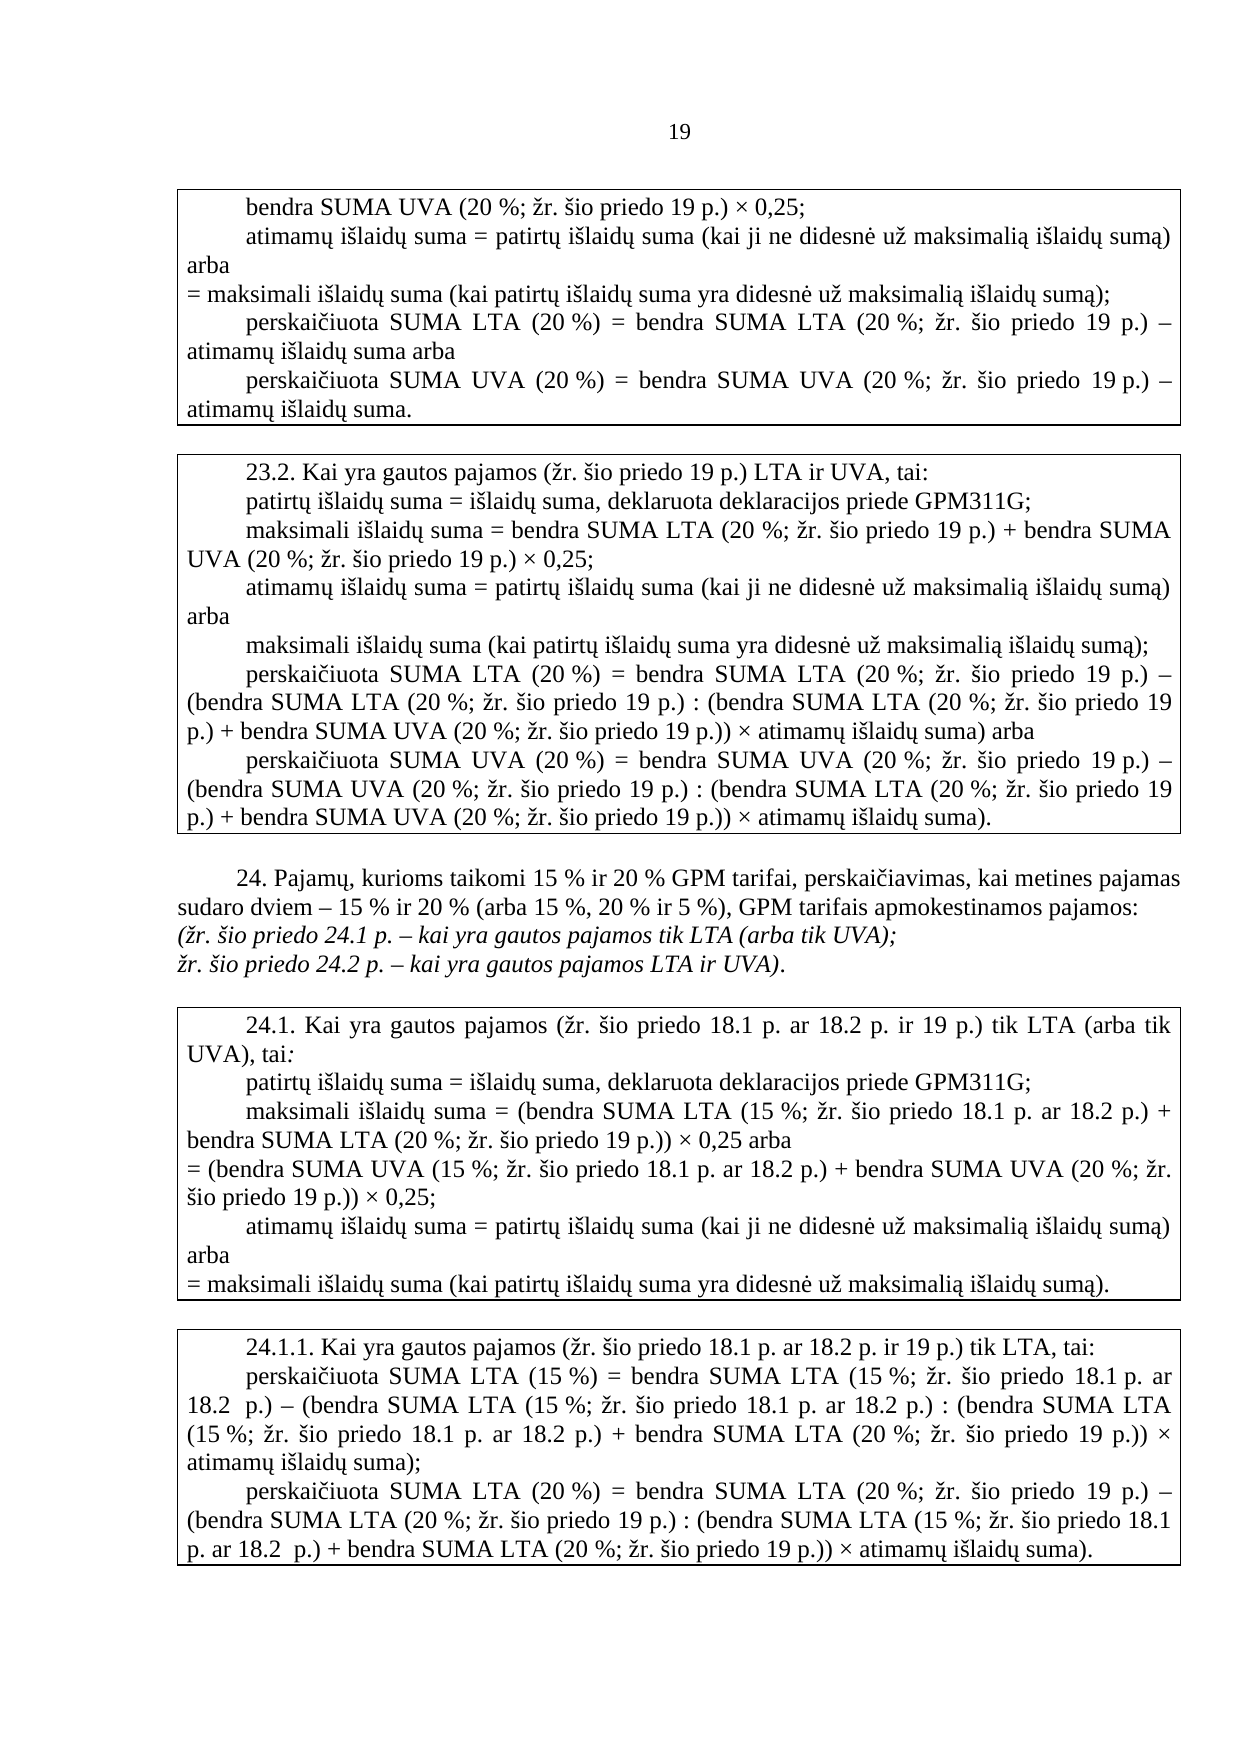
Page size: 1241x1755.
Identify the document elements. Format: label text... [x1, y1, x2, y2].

text perskaičiuota SUMA LTA (20 %) = bendra SUMA LTA (20 %; žr. šio priedo 19 p.) – (bendra SUMA LTA (20 %; žr. šio priedo 19 p.) : (bendra SUMA LTA (20 %; žr. šio priedo 19 p.) + bendra SUMA UVA (20 %; žr. šio priedo 19 p.)) × atimamų išlaidų suma) arba [178, 656, 1180, 742]
text = maksimali išlaidų suma (kai patirtų išlaidų suma yra didesnė už maksimalią išlaidų sumą). [178, 1266, 1180, 1299]
text patirtų išlaidų suma = išlaidų suma, deklaruota deklaracijos priede GPM311G; [178, 483, 1180, 512]
text maksimali išlaidų suma = bendra SUMA LTA (20 %; žr. šio priedo 19 p.) + bendra SUMA UVA (20 %; žr. šio priedo 19 p.) × 0,25; [178, 512, 1180, 569]
text (žr. šio priedo 24.1 p. – kai yra gautos pajamos tik LTA (arba tik UVA); [177, 921, 1181, 949]
text atimamų išlaidų suma = patirtų išlaidų suma (kai ji ne didesnė už maksimalią išlaidų sumą) arba [178, 1208, 1180, 1266]
text = maksimali išlaidų suma (kai patirtų išlaidų suma yra didesnė už maksimalią išlaidų sumą); [178, 276, 1180, 304]
text maksimali išlaidų suma = (bendra SUMA LTA (15 %; žr. šio priedo 18.1 p. ar 18.2 p.) + bendra SUMA LTA (20 %; žr. šio priedo 19 p.)) × 0,25 arba [178, 1093, 1180, 1151]
text perskaičiuota SUMA LTA (20 %) = bendra SUMA LTA (20 %; žr. šio priedo 19 p.) – atimamų išlaidų suma arba [178, 304, 1180, 362]
text = (bendra SUMA UVA (15 %; žr. šio priedo 18.1 p. ar 18.2 p.) + bendra SUMA UVA (20 %; žr. šio priedo 19 p.)) × 0,25; [178, 1151, 1180, 1208]
text perskaičiuota SUMA UVA (20 %) = bendra SUMA UVA (20 %; žr. šio priedo 19 p.) – atimamų išlaidų suma. [178, 362, 1180, 424]
text perskaičiuota SUMA LTA (15 %) = bendra SUMA LTA (15 %; žr. šio priedo 18.1 p. ar 18.2 p.) – (bendra SUMA LTA (15 %; žr. šio priedo 18.1 p. ar 18.2 p.) : (bendra SUMA LTA (15 %; žr. šio priedo 18.1 p. ar 18.2 p.) + bendra SUMA LTA (20 %; žr. šio priedo 19 p.)) × atimamų išlaidų suma); [178, 1358, 1180, 1473]
text 24.1.1. Kai yra gautos pajamos (žr. šio priedo 18.1 p. ar 18.2 p. ir 19 p.) tik LTA, tai: [178, 1330, 1180, 1358]
text 24.1. Kai yra gautos pajamos (žr. šio priedo 18.1 p. ar 18.2 p. ir 19 p.) tik LTA (arba tik UVA), tai: [178, 1008, 1180, 1064]
text atimamų išlaidų suma = patirtų išlaidų suma (kai ji ne didesnė už maksimalią išlaidų sumą) arba [178, 218, 1180, 276]
text bendra SUMA UVA (20 %; žr. šio priedo 19 p.) × 0,25; [178, 190, 1180, 218]
text perskaičiuota SUMA LTA (20 %) = bendra SUMA LTA (20 %; žr. šio priedo 19 p.) – (bendra SUMA LTA (20 %; žr. šio priedo 19 p.) : (bendra SUMA LTA (15 %; žr. šio priedo 18.1 p. ar 18.2 p.) + bendra SUMA LTA (20 %; žr. šio priedo 19 p.)) × atimamų išlaidų suma). [178, 1473, 1180, 1564]
text žr. šio priedo 24.2 p. – kai yra gautos pajamos LTA ir UVA). [177, 949, 1181, 978]
text 24. Pajamų, kurioms taikomi 15 % ir 20 % GPM tarifai, perskaičiavimas, kai metines pajamas sudaro dviem – 15 % ir 20 % (arba 15 %, 20 % ir 5 %), GPM tarifais apmokestinamos pajamos: [177, 863, 1181, 921]
text 23.2. Kai yra gautos pajamos (žr. šio priedo 19 p.) LTA ir UVA, tai: [178, 455, 1180, 483]
text maksimali išlaidų suma (kai patirtų išlaidų suma yra didesnė už maksimalią išlaidų sumą); [178, 627, 1180, 656]
text patirtų išlaidų suma = išlaidų suma, deklaruota deklaracijos priede GPM311G; [178, 1064, 1180, 1093]
text perskaičiuota SUMA UVA (20 %) = bendra SUMA UVA (20 %; žr. šio priedo 19 p.) – (bendra SUMA UVA (20 %; žr. šio priedo 19 p.) : (bendra SUMA LTA (20 %; žr. šio priedo 19 p.) + bendra SUMA UVA (20 %; žr. šio priedo 19 p.)) × atimamų išlaidų suma). [178, 742, 1180, 833]
text atimamų išlaidų suma = patirtų išlaidų suma (kai ji ne didesnė už maksimalią išlaidų sumą) arba [178, 569, 1180, 627]
